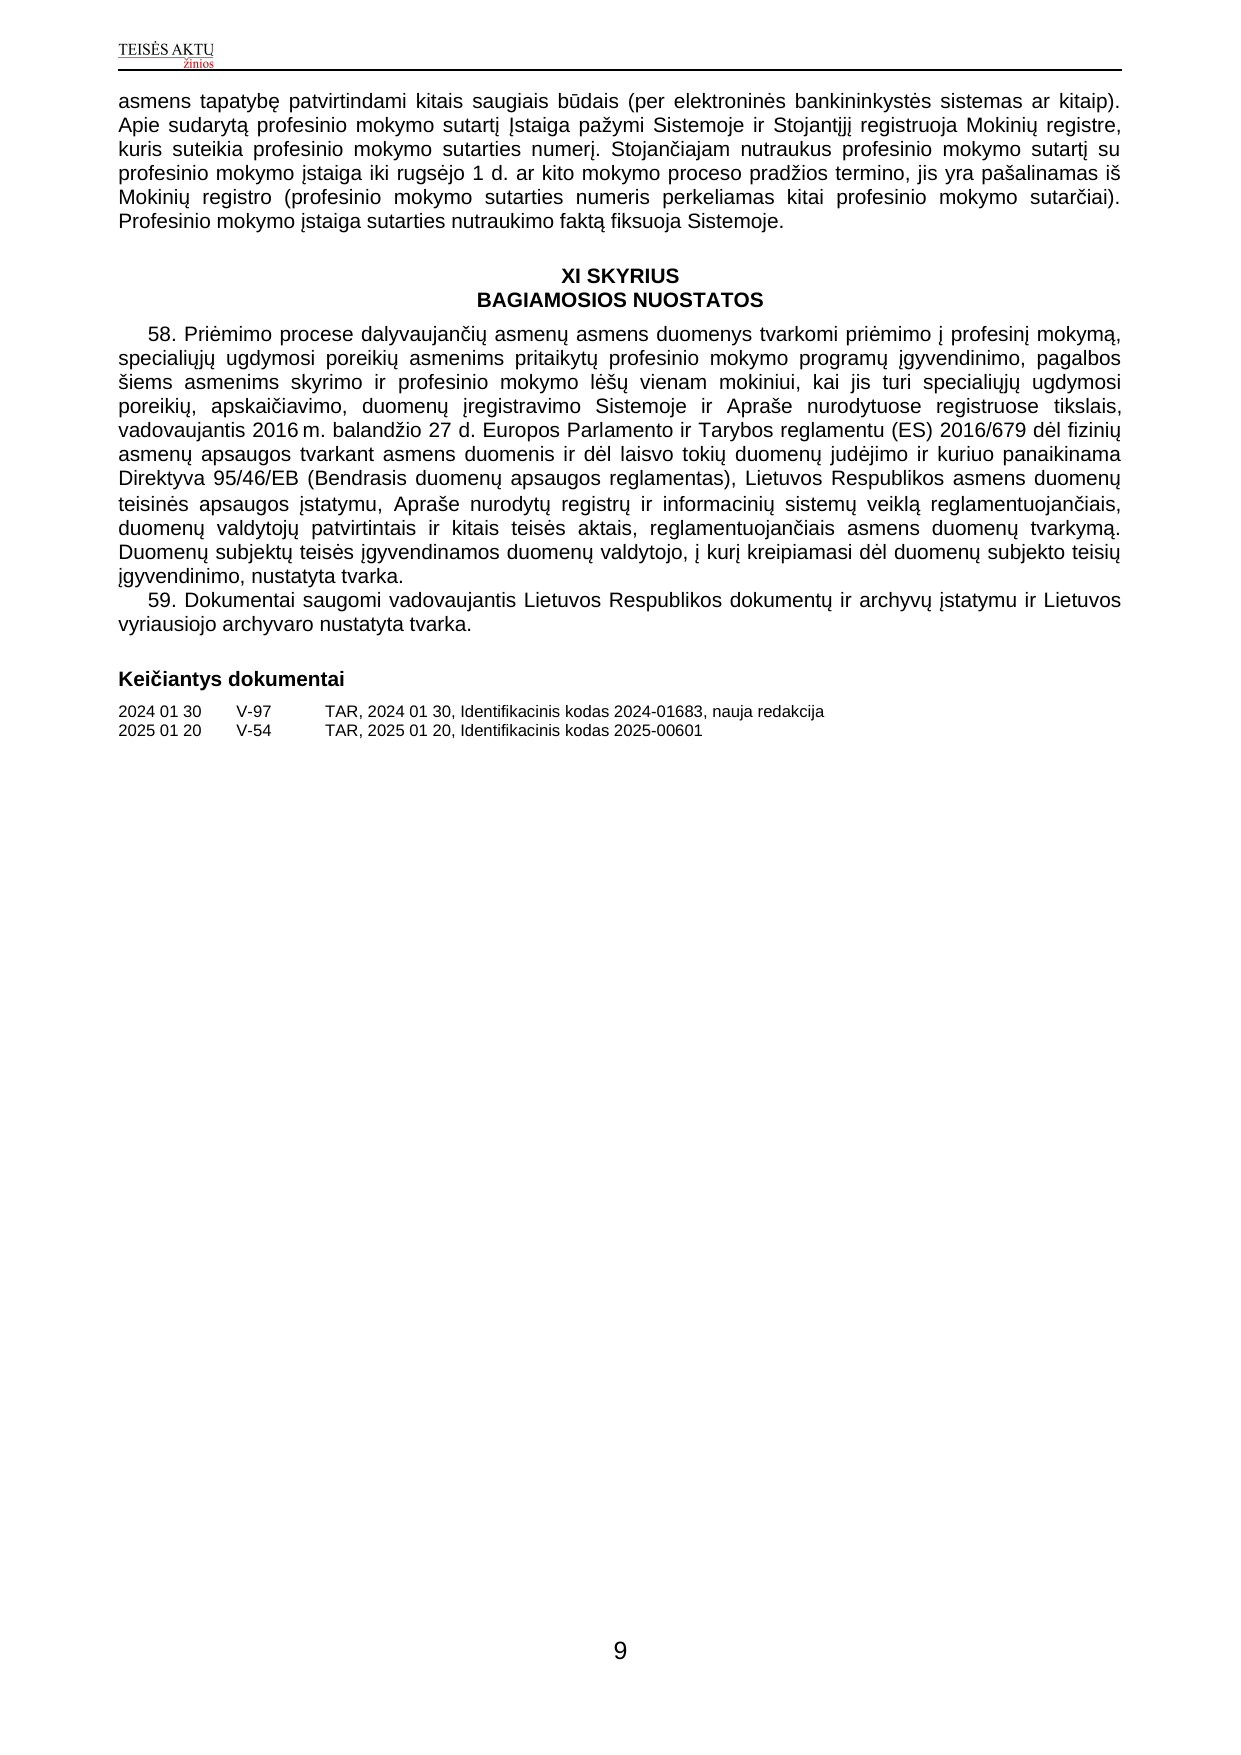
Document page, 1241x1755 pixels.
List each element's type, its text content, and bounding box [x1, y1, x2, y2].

text 58. Priėmimo procese dalyvaujančių asmenų asmens duomenys tvarkomi priėmimo į profesinį mokymą, specialiųjų ugdymosi poreikių asmenims pritaikytų profesinio mokymo programų įgyvendinimo, pagalbos šiems asmenims skyrimo ir profesinio mokymo lėšų vienam mokiniui, kai jis turi specialiųjų ugdymosi poreikių, apskaičiavimo, duomenų įregistravimo Sistemoje ir Apraše nurodytuose registruose tikslais, vadovaujantis 2016 m. balandžio 27 d. Europos Parlamento ir Tarybos reglamentu (ES) 2016/679 dėl fizinių asmenų apsaugos tvarkant asmens duomenis ir dėl laisvo tokių duomenų judėjimo ir kuriuo panaikinama Direktyva 95/46/EB (Bendrasis duomenų apsaugos reglamentas), Lietuvos Respublikos asmens duomenų teisinės apsaugos įstatymu, Apraše nurodytų registrų ir informacinių sistemų veiklą reglamentuojančiais, duomenų valdytojų patvirtintais ir kitais teisės aktais, reglamentuojančiais asmens duomenų tvarkymą. Duomenų subjektų teisės įgyvendinamos duomenų valdytojo, į kurį kreipiamasi dėl duomenų subjekto teisių įgyvendinimo, nustatyta tvarka. [118, 322, 1122, 588]
text 2025 01 20 V-54 TAR, 2025 01 20, Identifikacinis kodas 2025-00601 [118, 721, 1122, 740]
text Keičiantys dokumentai [118, 667, 1122, 691]
text asmens tapatybę patvirtindami kitais saugiais būdais (per elektroninės bankininkystės sistemas ar kitaip). Apie sudarytą profesinio mokymo sutartį Įstaiga pažymi Sistemoje ir Stojantįjį registruoja Mokinių registre, kuris suteikia profesinio mokymo sutarties numerį. Stojančiajam nutraukus profesinio mokymo sutartį su profesinio mokymo įstaiga iki rugsėjo 1 d. ar kito mokymo proceso pradžios termino, jis yra pašalinamas iš Mokinių registro (profesinio mokymo sutarties numeris perkeliamas kitai profesinio mokymo sutarčiai). Profesinio mokymo įstaiga sutarties nutraukimo faktą fiksuoja Sistemoje. [118, 89, 1122, 232]
text XI SKYRIUS BAGIAMOSIOS NUOSTATOS [118, 264, 1122, 312]
text 59. Dokumentai saugomi vadovaujantis Lietuvos Respublikos dokumentų ir archyvų įstatymu ir Lietuvos vyriausiojo archyvaro nustatyta tvarka. [118, 588, 1122, 636]
text 2024 01 30 V-97 TAR, 2024 01 30, Identifikacinis kodas 2024-01683, nauja redakcija [118, 701, 1122, 721]
